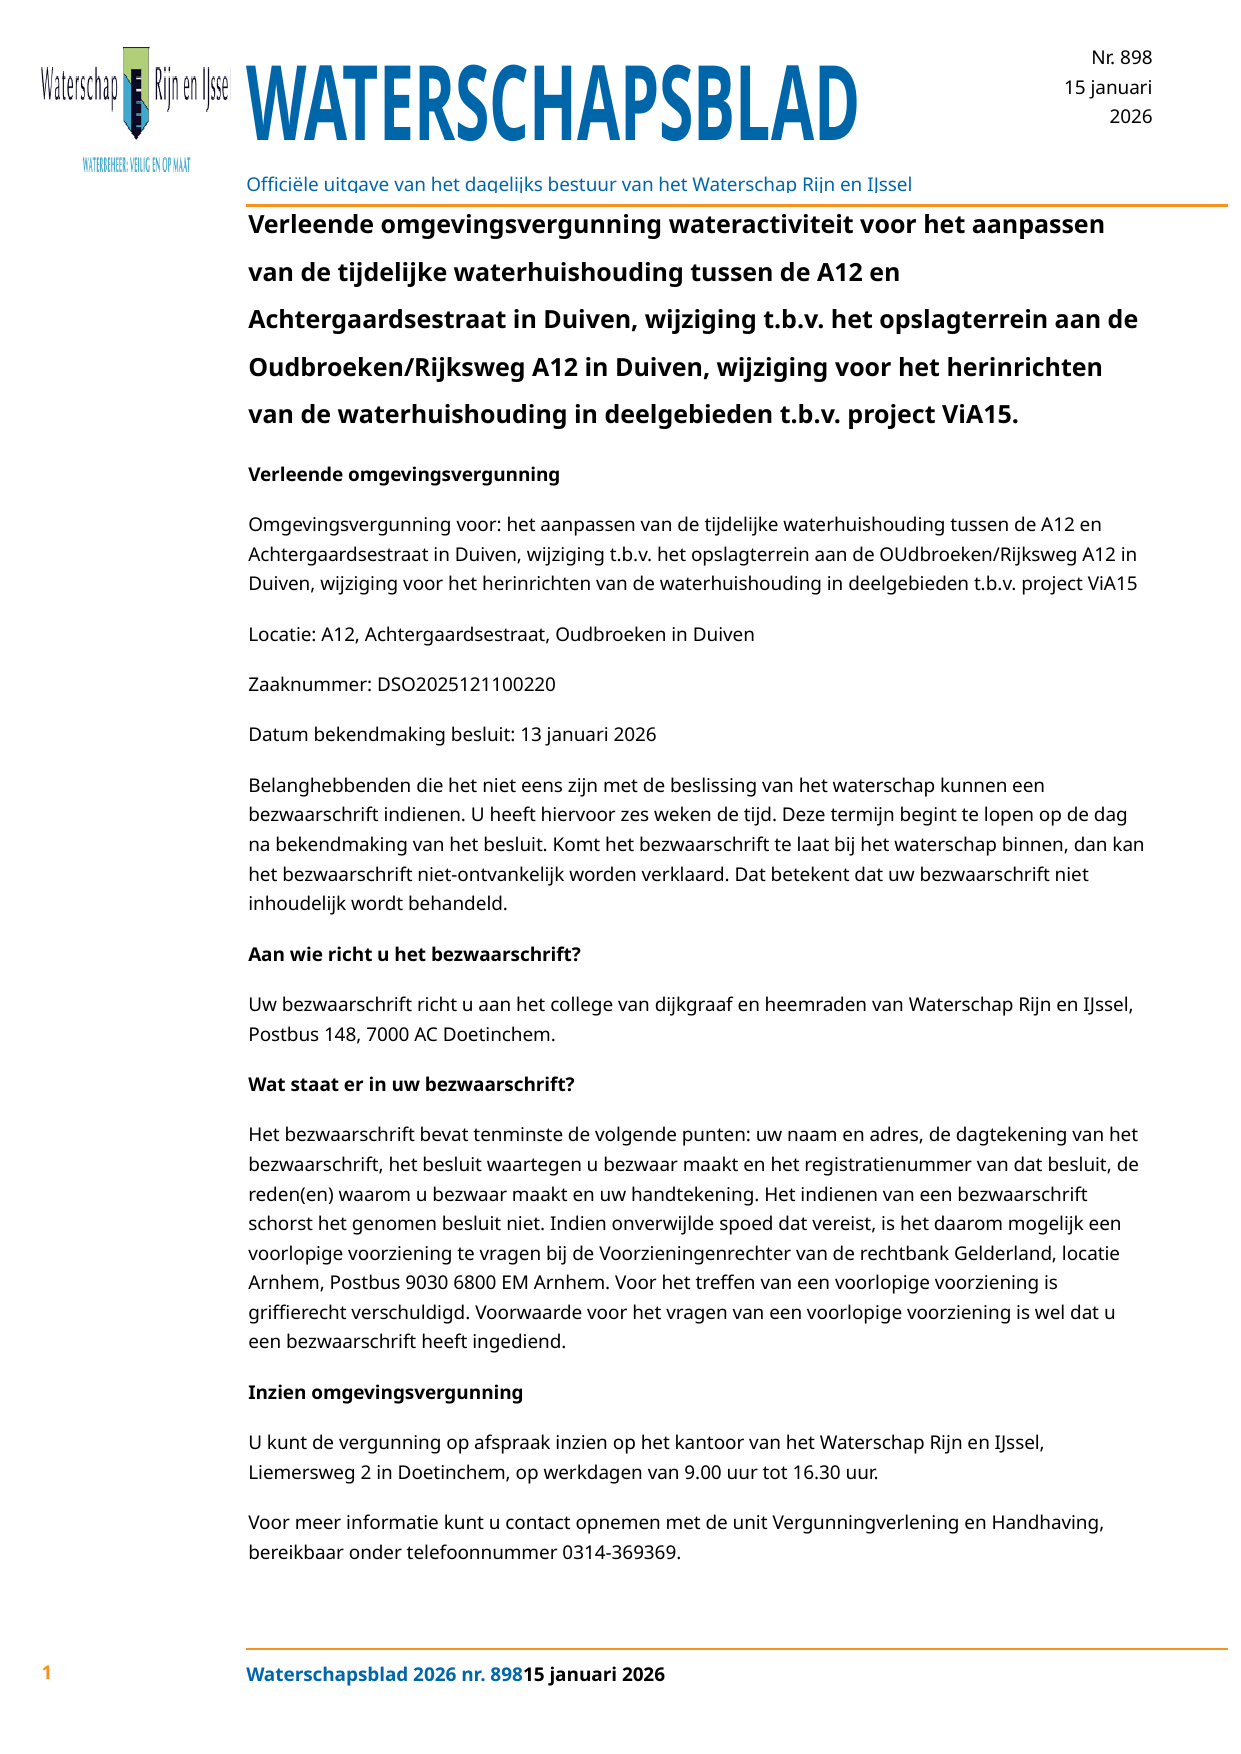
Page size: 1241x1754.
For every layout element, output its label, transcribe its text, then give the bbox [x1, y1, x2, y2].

text Uw bezwaarschrift richt u aan het college van dijkgraaf en heemraden van Waterschap Rijn en IJssel, Postbus 148, 7000 AC Doetinchem. [248, 991, 1152, 1046]
text Belanghebbenden die het niet eens zijn met de beslissing van het waterschap kunnen een bezwaarschrift indienen. U heeft hiervoor zes weken de tijd. Deze termijn begint te lopen op de dag na bekendmaking van het besluit. Komt het bezwaarschrift te laat bij het waterschap binnen, dan kan het bezwaarschrift niet-ontvankelijk worden verklaard. Dat betekent dat uw bezwaarschrift niet inhoudelijk wordt behandeld. [248, 772, 1152, 916]
text Datum bekendmaking besluit: 13 januari 2026 [248, 722, 1152, 747]
text Wat staat er in uw bezwaarschrift? [248, 1071, 1152, 1097]
text Locatie: A12, Achtergaardsestraat, Oudbroeken in Duiven [248, 621, 1152, 646]
text Verleende omgevingsvergunning [248, 461, 1152, 486]
text Inzien omgevingsvergunning [248, 1379, 1152, 1405]
text Omgevingsvergunning voor: het aanpassen van de tijdelijke waterhuishouding tussen de A12 en Achtergaardsestraat in Duiven, wijziging t.b.v. het opslagterrein aan de OUdbroeken/Rijksweg A12 in Duiven, wijziging voor het herinrichten van de waterhuishouding in deelgebieden t.b.v. project ViA15 [248, 511, 1152, 596]
text Zaaknummer: DSO2025121100220 [248, 671, 1152, 697]
text Het bezwaarschrift bevat tenminste de volgende punten: uw naam en adres, de dagtekening van het bezwaarschrift, het besluit waartegen u bezwaar maakt en het registratienummer van dat besluit, de reden(en) waarom u bezwaar maakt en uw handtekening. Het indienen van een bezwaarschrift schorst het genomen besluit niet. Indien onverwijlde spoed dat vereist, is het daarom mogelijk een voorlopige voorziening te vragen bij de Voorzieningenrechter van de rechtbank Gelderland, locatie Arnhem, Postbus 9030 6800 EM Arnhem. Voor het treffen van een voorlopige voorziening is griffierecht verschuldigd. Voorwaarde voor het vragen van een voorlopige voorziening is wel dat u een bezwaarschrift heeft ingediend. [248, 1122, 1152, 1354]
text Verleende omgevingsvergunning wateractiviteit voor het aanpassen van de tijdelijke waterhuishouding tussen de A12 en Achtergaardsestraat in Duiven, wijziging t.b.v. het opslagterrein aan de Oudbroeken/Rijksweg A12 in Duiven, wijziging voor het herinrichten van de waterhuishouding in deelgebieden t.b.v. project ViA15. [248, 207, 1152, 431]
picture [41, 47, 231, 172]
text Aan wie richt u het bezwaarschrift? [248, 941, 1152, 966]
text U kunt de vergunning op afspraak inzien op het kantoor van het Waterschap Rijn en IJssel, Liemersweg 2 in Doetinchem, op werkdagen van 9.00 uur tot 16.30 uur. [248, 1429, 1152, 1485]
text Voor meer informatie kunt u contact opnemen met de unit Vergunningverlening en Handhaving, bereikbaar onder telefoonnummer 0314-369369. [248, 1509, 1152, 1565]
